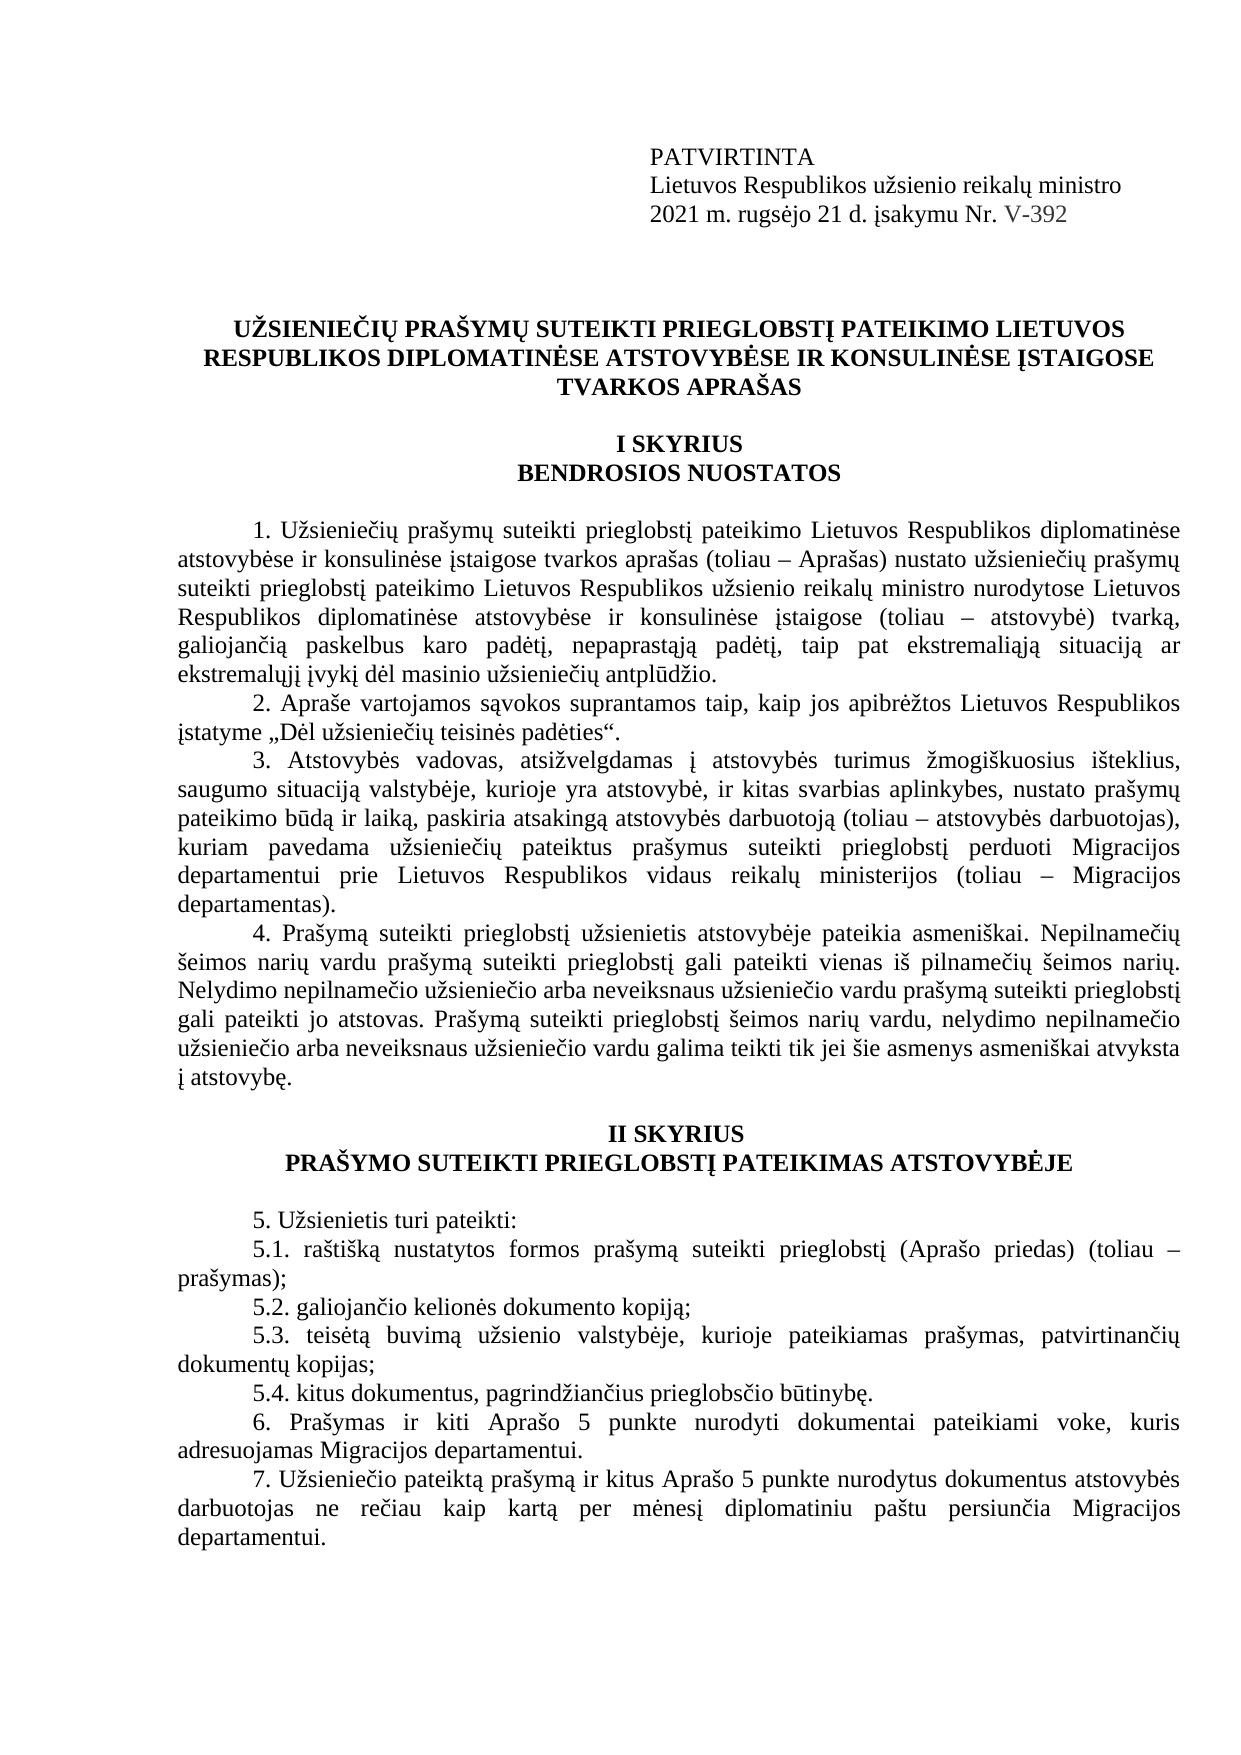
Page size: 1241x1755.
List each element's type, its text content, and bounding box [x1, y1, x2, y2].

text 1. Užsieniečių prašymų suteikti prieglobstį pateikimo Lietuvos Respublikos diplomatinėse atstovybėse ir konsulinėse įstaigose tvarkos aprašas (toliau – Aprašas) nustato užsieniečių prašymų suteikti prieglobstį pateikimo Lietuvos Respublikos užsienio reikalų ministro nurodytose Lietuvos Respublikos diplomatinėse atstovybėse ir konsulinėse įstaigose (toliau – atstovybė) tvarką, galiojančią paskelbus karo padėtį, nepaprastąją padėtį, taip pat ekstremaliąją situaciją ar ekstremalųjį įvykį dėl masinio užsieniečių antplūdžio. [177, 515, 1181, 688]
text 5. Užsienietis turi pateikti: [177, 1205, 1181, 1234]
text I SKYRIUS [177, 429, 1181, 458]
text Lietuvos Respublikos užsienio reikalų ministro [649, 170, 1181, 199]
text 5.2. galiojančio kelionės dokumento kopiją; [177, 1292, 1181, 1320]
text 7. Užsieniečio pateiktą prašymą ir kitus Aprašo 5 punkte nurodytus dokumentus atstovybės darbuotojas ne rečiau kaip kartą per mėnesį diplomatiniu paštu persiunčia Migracijos departamentui. [177, 1464, 1181, 1550]
text 5.4. kitus dokumentus, pagrindžiančius prieglobsčio būtinybę. [177, 1378, 1181, 1407]
text 3. Atstovybės vadovas, atsižvelgdamas į atstovybės turimus žmogiškuosius išteklius, saugumo situaciją valstybėje, kurioje yra atstovybė, ir kitas svarbias aplinkybes, nustato prašymų pateikimo būdą ir laiką, paskiria atsakingą atstovybės darbuotoją (toliau – atstovybės darbuotojas), kuriam pavedama užsieniečių pateiktus prašymus suteikti prieglobstį perduoti Migracijos departamentui prie Lietuvos Respublikos vidaus reikalų ministerijos (toliau – Migracijos departamentas). [177, 745, 1181, 918]
text 2. Apraše vartojamos sąvokos suprantamos taip, kaip jos apibrėžtos Lietuvos Respublikos įstatyme „Dėl užsieniečių teisinės padėties“. [177, 688, 1181, 745]
text 4. Prašymą suteikti prieglobstį užsienietis atstovybėje pateikia asmeniškai. Nepilnamečių šeimos narių vardu prašymą suteikti prieglobstį gali pateikti vienas iš pilnamečių šeimos narių. Nelydimo nepilnamečio užsieniečio arba neveiksnaus užsieniečio vardu prašymą suteikti prieglobstį gali pateikti jo atstovas. Prašymą suteikti prieglobstį šeimos narių vardu, nelydimo nepilnamečio užsieniečio arba neveiksnaus užsieniečio vardu galima teikti tik jei šie asmenys asmeniškai atvyksta į atstovybę. [177, 918, 1181, 1090]
text PATVIRTINTA [649, 142, 1181, 170]
text 2021 m. rugsėjo 21 d. įsakymu Nr. V-392 [649, 199, 1181, 228]
text BENDROSIOS NUOSTATOS [177, 458, 1181, 487]
text PRAŠYMO SUTEIKTI PRIEGLOBSTĮ PATEIKIMAS ATSTOVYBĖJE [177, 1148, 1181, 1177]
text II SKYRIUS [177, 1119, 1181, 1148]
text UŽSIENIEČIŲ PRAŠYMŲ SUTEIKTI PRIEGLOBSTĮ PATEIKIMO LIETUVOS RESPUBLIKOS DIPLOMATINĖSE ATSTOVYBĖSE IR KONSULINĖSE ĮSTAIGOSE TVARKOS APRAŠAS [177, 314, 1181, 400]
text 6. Prašymas ir kiti Aprašo 5 punkte nurodyti dokumentai pateikiami voke, kuris adresuojamas Migracijos departamentui. [177, 1407, 1181, 1464]
text 5.1. raštišką nustatytos formos prašymą suteikti prieglobstį (Aprašo priedas) (toliau – prašymas); [177, 1234, 1181, 1292]
text 5.3. teisėtą buvimą užsienio valstybėje, kurioje pateikiamas prašymas, patvirtinančių dokumentų kopijas; [177, 1320, 1181, 1378]
